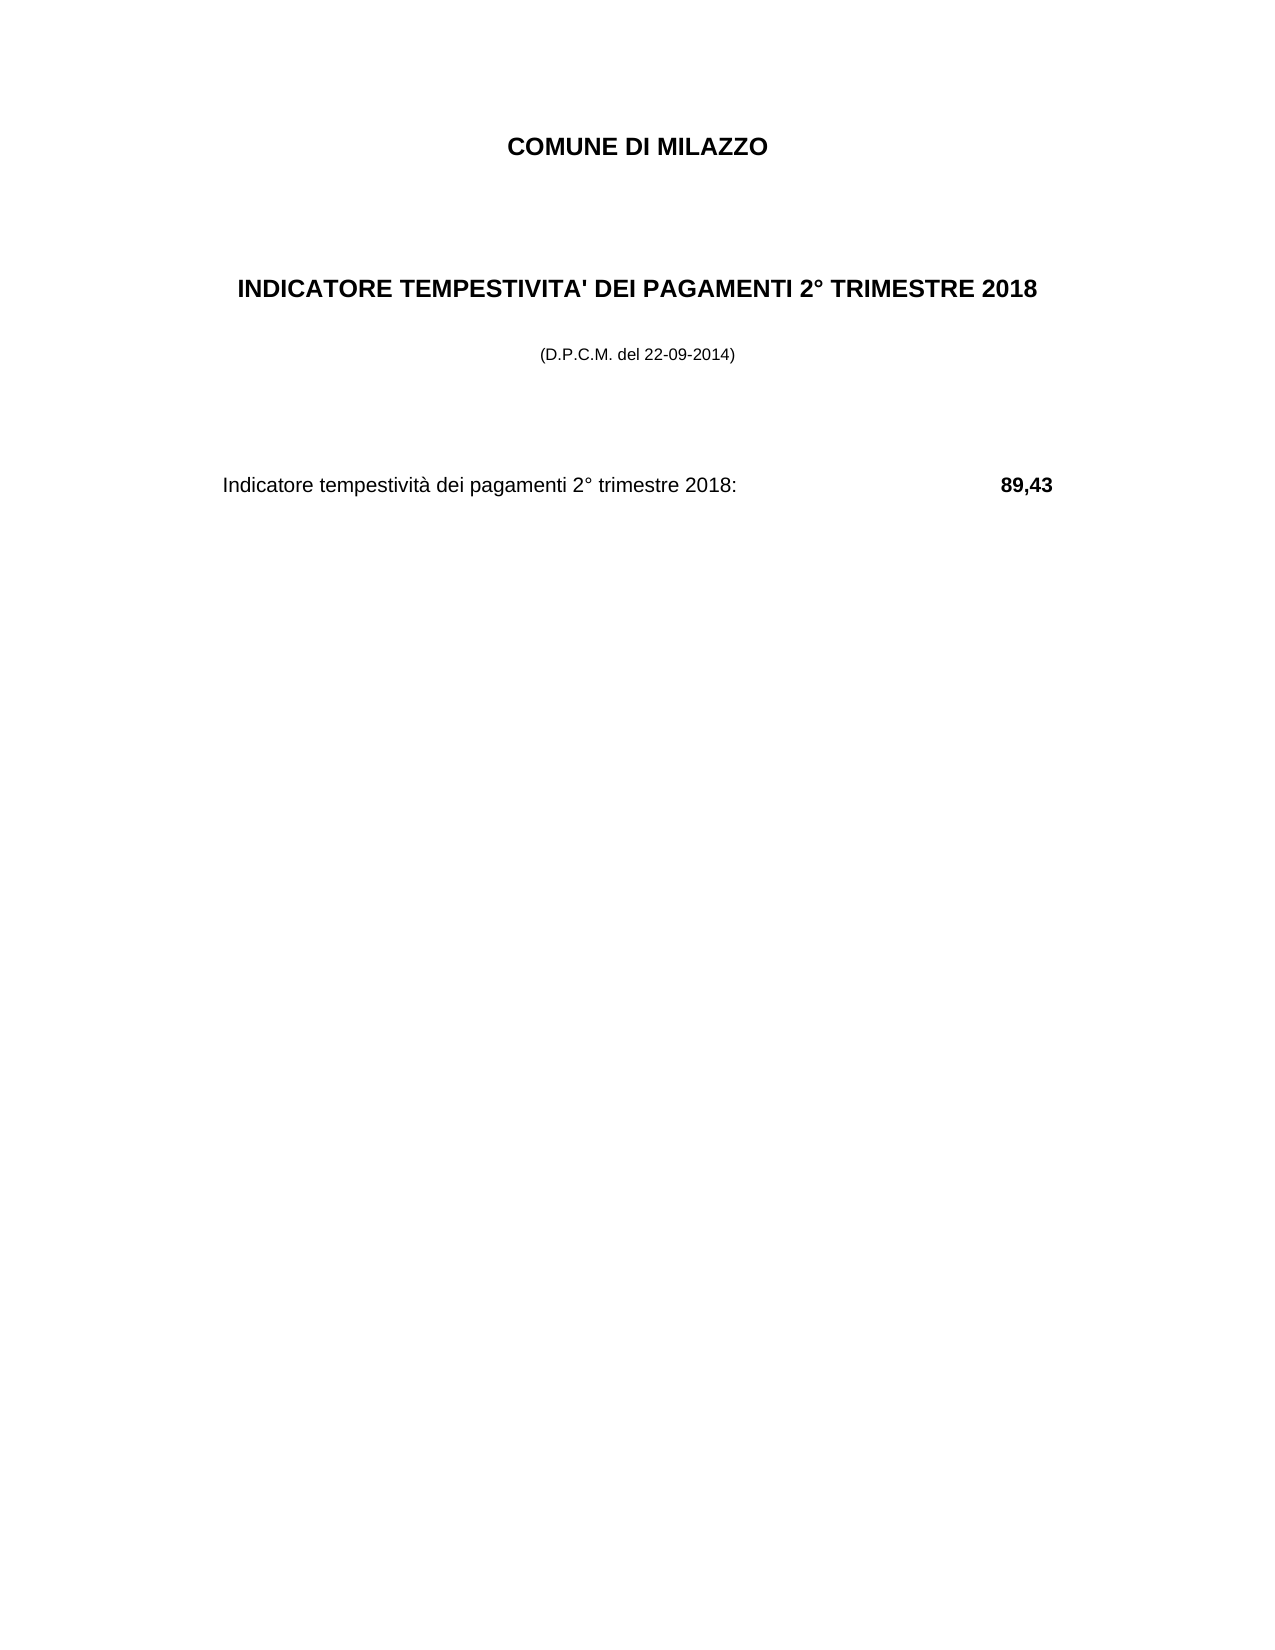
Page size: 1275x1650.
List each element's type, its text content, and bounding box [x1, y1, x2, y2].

table_header 89,43 [837, 458, 1059, 524]
table_cell [216, 525, 837, 591]
text COMUNE DI MILAZZO [118, 132, 1157, 161]
table_cell [837, 525, 1059, 591]
text (D.P.C.M. del 22-09-2014) [118, 345, 1157, 364]
table_header Indicatore tempestività dei pagamenti 2° trimestre 2018: [216, 458, 837, 524]
text INDICATORE TEMPESTIVITA' DEI PAGAMENTI 2° TRIMESTRE 2018 [118, 274, 1157, 303]
